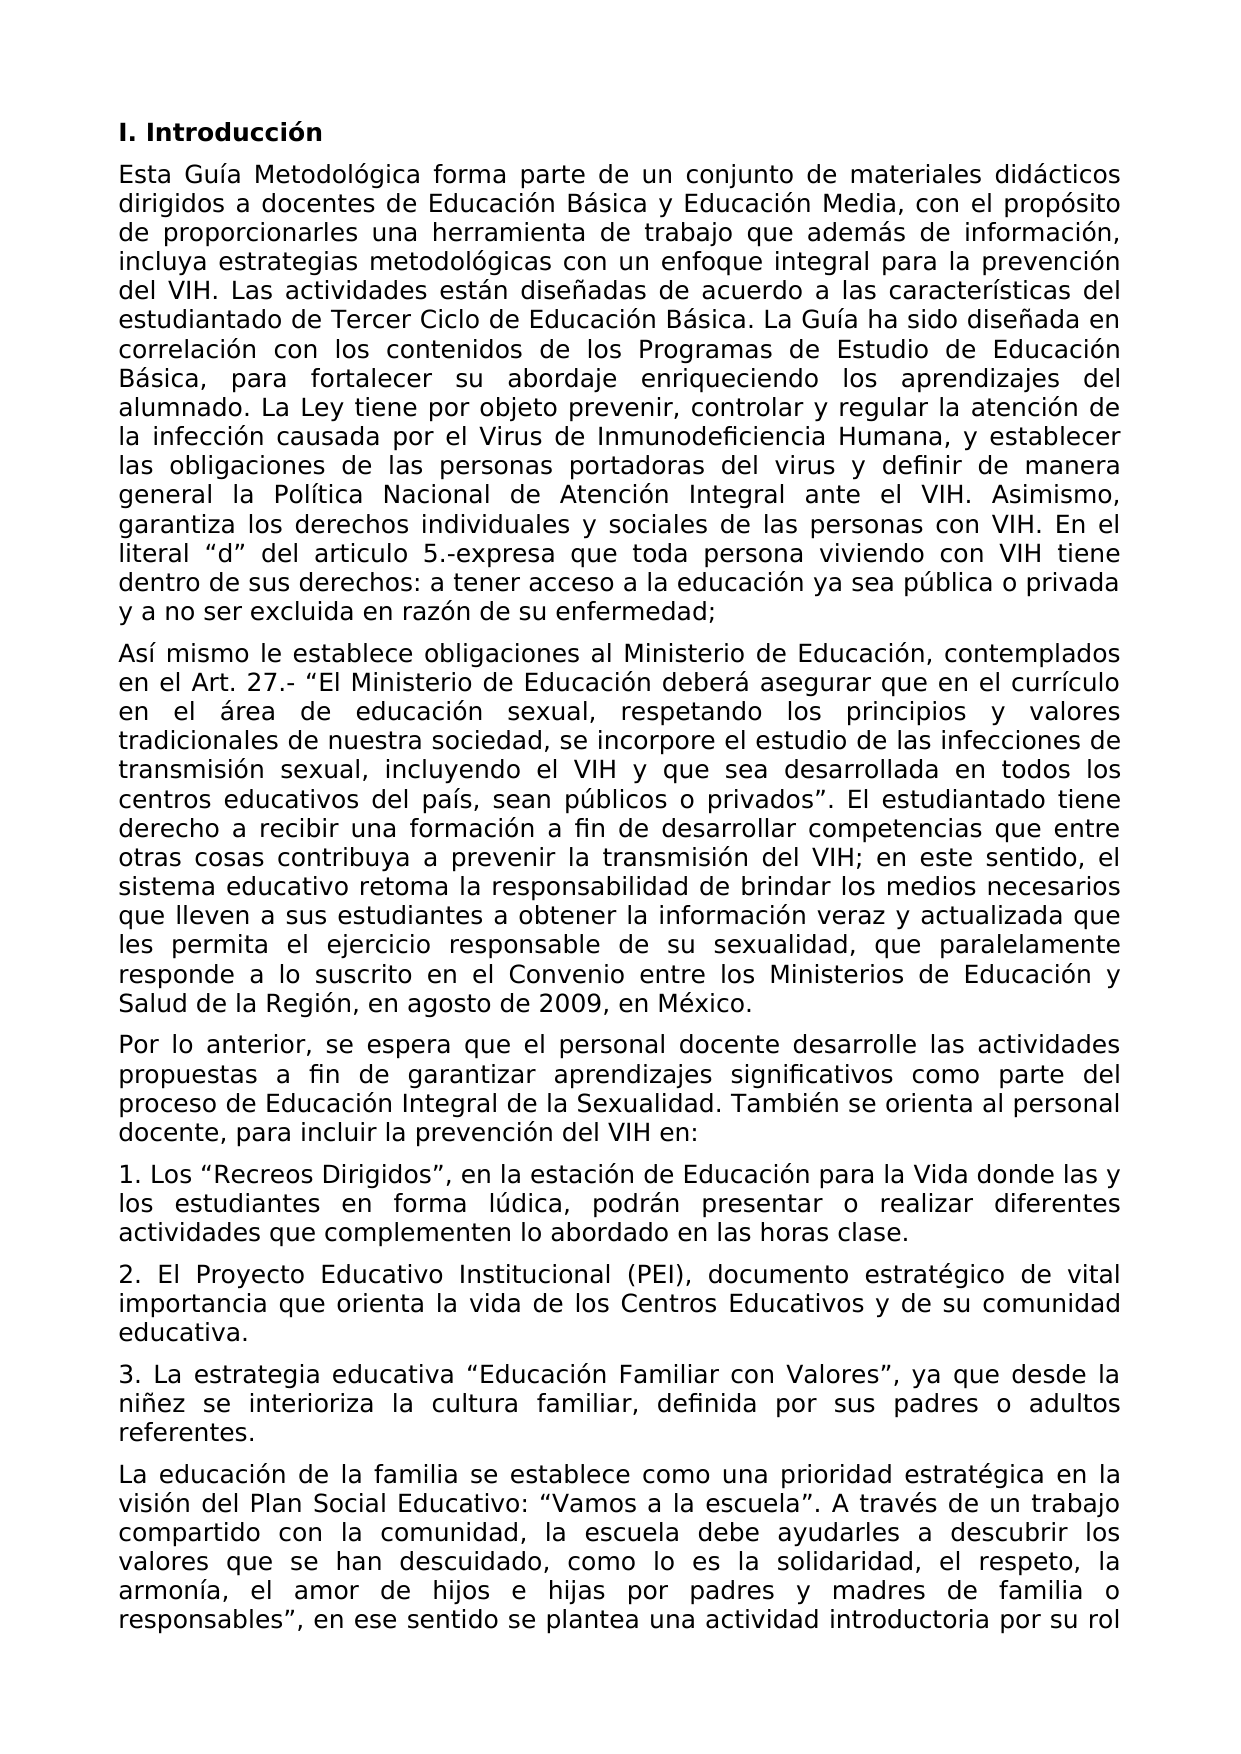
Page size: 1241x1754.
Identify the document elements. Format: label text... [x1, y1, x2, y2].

text 3. La estrategia educativa “Educación Familiar con Valores”, ya que desde la niñez se interioriza la cultura familiar, definida por sus padres o adultos referentes. [118, 1360, 1122, 1447]
text Por lo anterior, se espera que el personal docente desarrolle las actividades propuestas a fin de garantizar aprendizajes significativos como parte del proceso de Educación Integral de la Sexualidad. También se orienta al personal docente, para incluir la prevención del VIH en: [118, 1031, 1122, 1147]
text 2. El Proyecto Educativo Institucional (PEI), documento estratégico de vital importancia que orienta la vida de los Centros Educativos y de su comunidad educativa. [118, 1260, 1122, 1347]
text Así mismo le establece obligaciones al Ministerio de Educación, contemplados en el Art. 27.- “El Ministerio de Educación deberá asegurar que en el currículo en el área de educación sexual, respetando los principios y valores tradicionales de nuestra sociedad, se incorpore el estudio de las infecciones de transmisión sexual, incluyendo el VIH y que sea desarrollada en todos los centros educativos del país, sean públicos o privados”. El estudiantado tiene derecho a recibir una formación a fin de desarrollar competencias que entre otras cosas contribuya a prevenir la transmisión del VIH; en este sentido, el sistema educativo retoma la responsabilidad de brindar los medios necesarios que lleven a sus estudiantes a obtener la información veraz y actualizada que les permita el ejercicio responsable de su sexualidad, que paralelamente responde a lo suscrito en el Convenio entre los Ministerios de Educación y Salud de la Región, en agosto de 2009, en México. [118, 639, 1122, 1018]
text I. Introducción [118, 118, 1122, 147]
text La educación de la familia se establece como una prioridad estratégica en la visión del Plan Social Educativo: “Vamos a la escuela”. A través de un trabajo compartido con la comunidad, la escuela debe ayudarles a descubrir los valores que se han descuidado, como lo es la solidaridad, el respeto, la armonía, el amor de hijos e hijas por padres y madres de familia o responsables”, en ese sentido se plantea una actividad introductoria por su rol [118, 1460, 1122, 1635]
text Esta Guía Metodológica forma parte de un conjunto de materiales didácticos dirigidos a docentes de Educación Básica y Educación Media, con el propósito de proporcionarles una herramienta de trabajo que además de información, incluya estrategias metodológicas con un enfoque integral para la prevención del VIH. Las actividades están diseñadas de acuerdo a las características del estudiantado de Tercer Ciclo de Educación Básica. La Guía ha sido diseñada en correlación con los contenidos de los Programas de Estudio de Educación Básica, para fortalecer su abordaje enriqueciendo los aprendizajes del alumnado. La Ley tiene por objeto prevenir, controlar y regular la atención de la infección causada por el Virus de Inmunodeficiencia Humana, y establecer las obligaciones de las personas portadoras del virus y definir de manera general la Política Nacional de Atención Integral ante el VIH. Asimismo, garantiza los derechos individuales y sociales de las personas con VIH. En el literal “d” del articulo 5.-expresa que toda persona viviendo con VIH tiene dentro de sus derechos: a tener acceso a la educación ya sea pública o privada y a no ser excluida en razón de su enfermedad; [118, 160, 1122, 626]
text 1. Los “Recreos Dirigidos”, en la estación de Educación para la Vida donde las y los estudiantes en forma lúdica, podrán presentar o realizar diferentes actividades que complementen lo abordado en las horas clase. [118, 1160, 1122, 1247]
